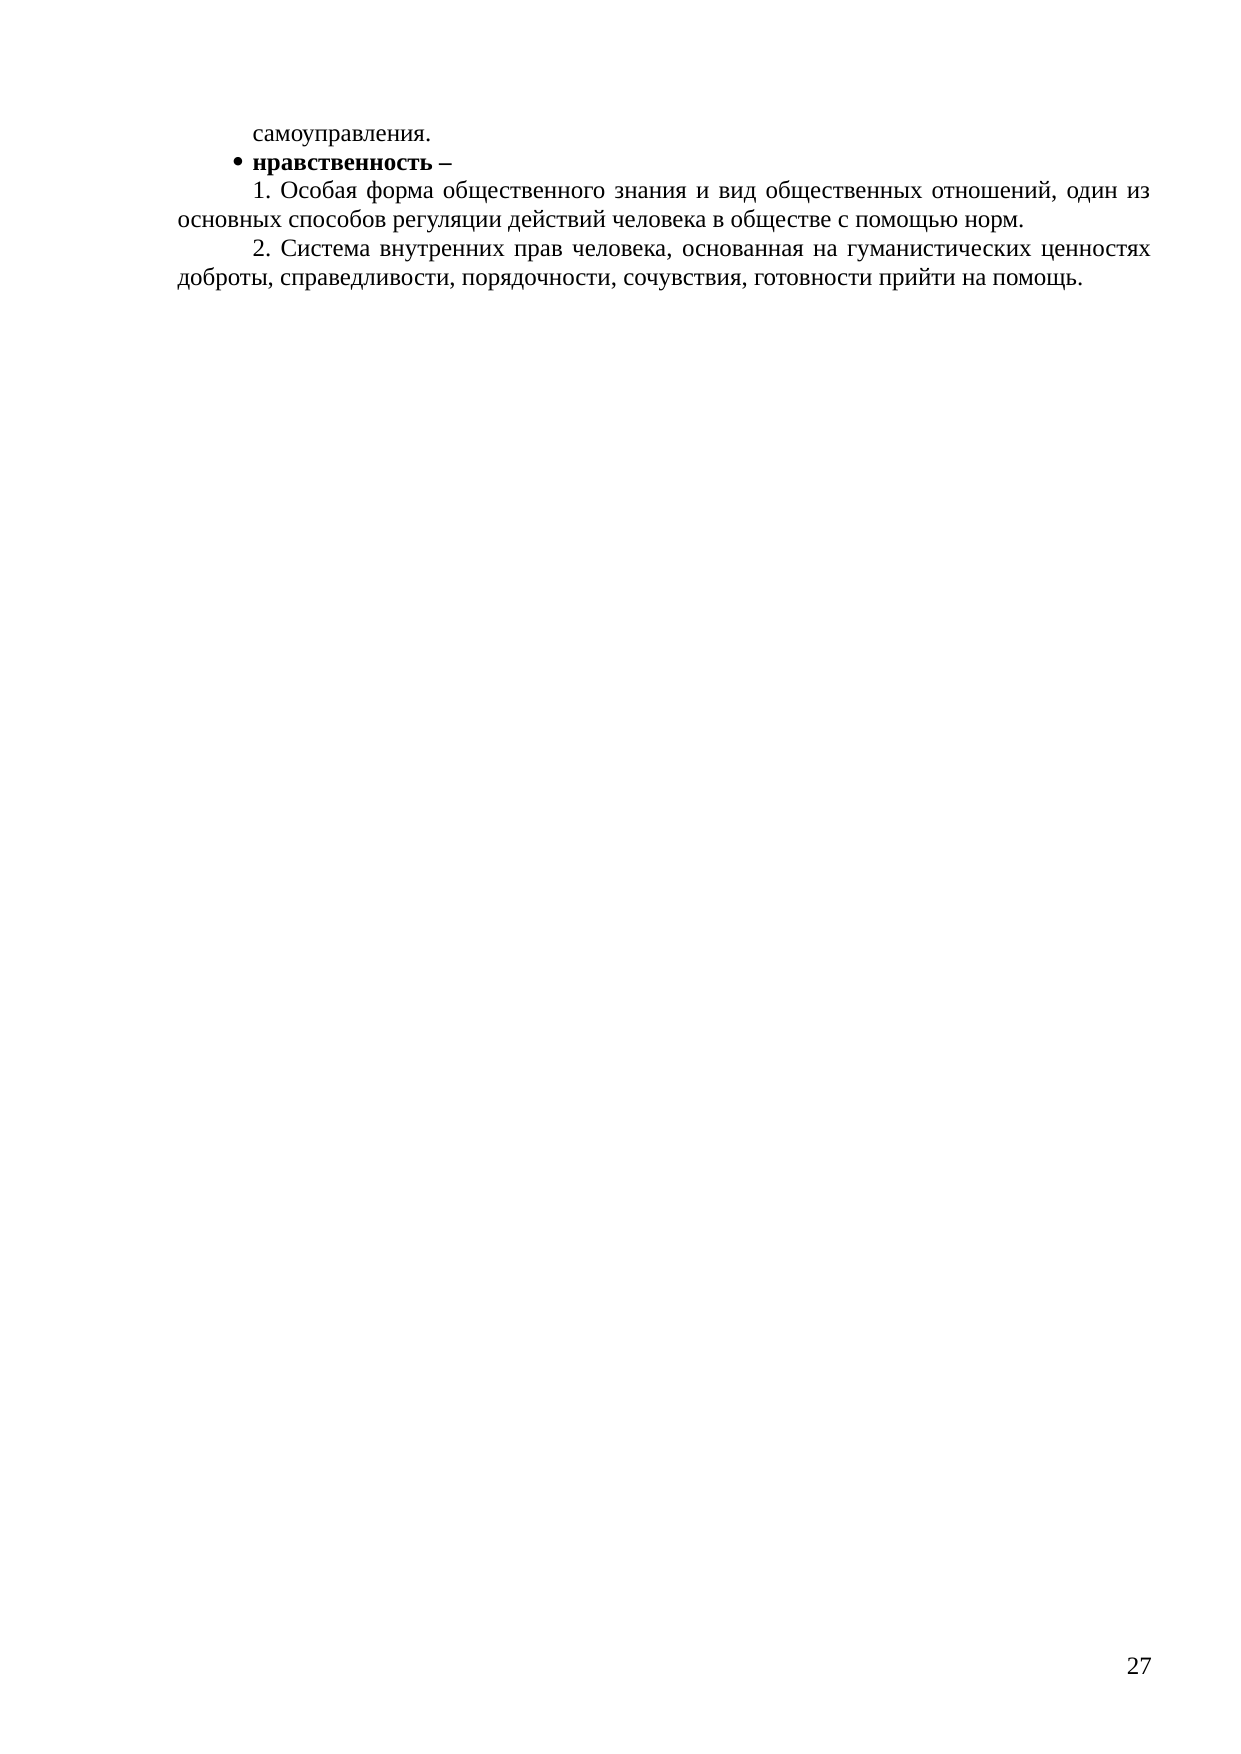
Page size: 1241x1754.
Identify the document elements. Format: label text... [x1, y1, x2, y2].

text 1. Особая форма общественного знания и вид общественных отношений, один из основных способов регуляции действий человека в обществе с помощью норм. [177, 176, 1152, 233]
list нравственность – [233, 147, 1152, 176]
text 2. Система внутренних прав человека, основанная на гуманистических ценностях доброты, справедливости, порядочности, сочувствия, готовности прийти на помощь. [177, 233, 1152, 291]
list самоуправления. [233, 118, 1152, 147]
